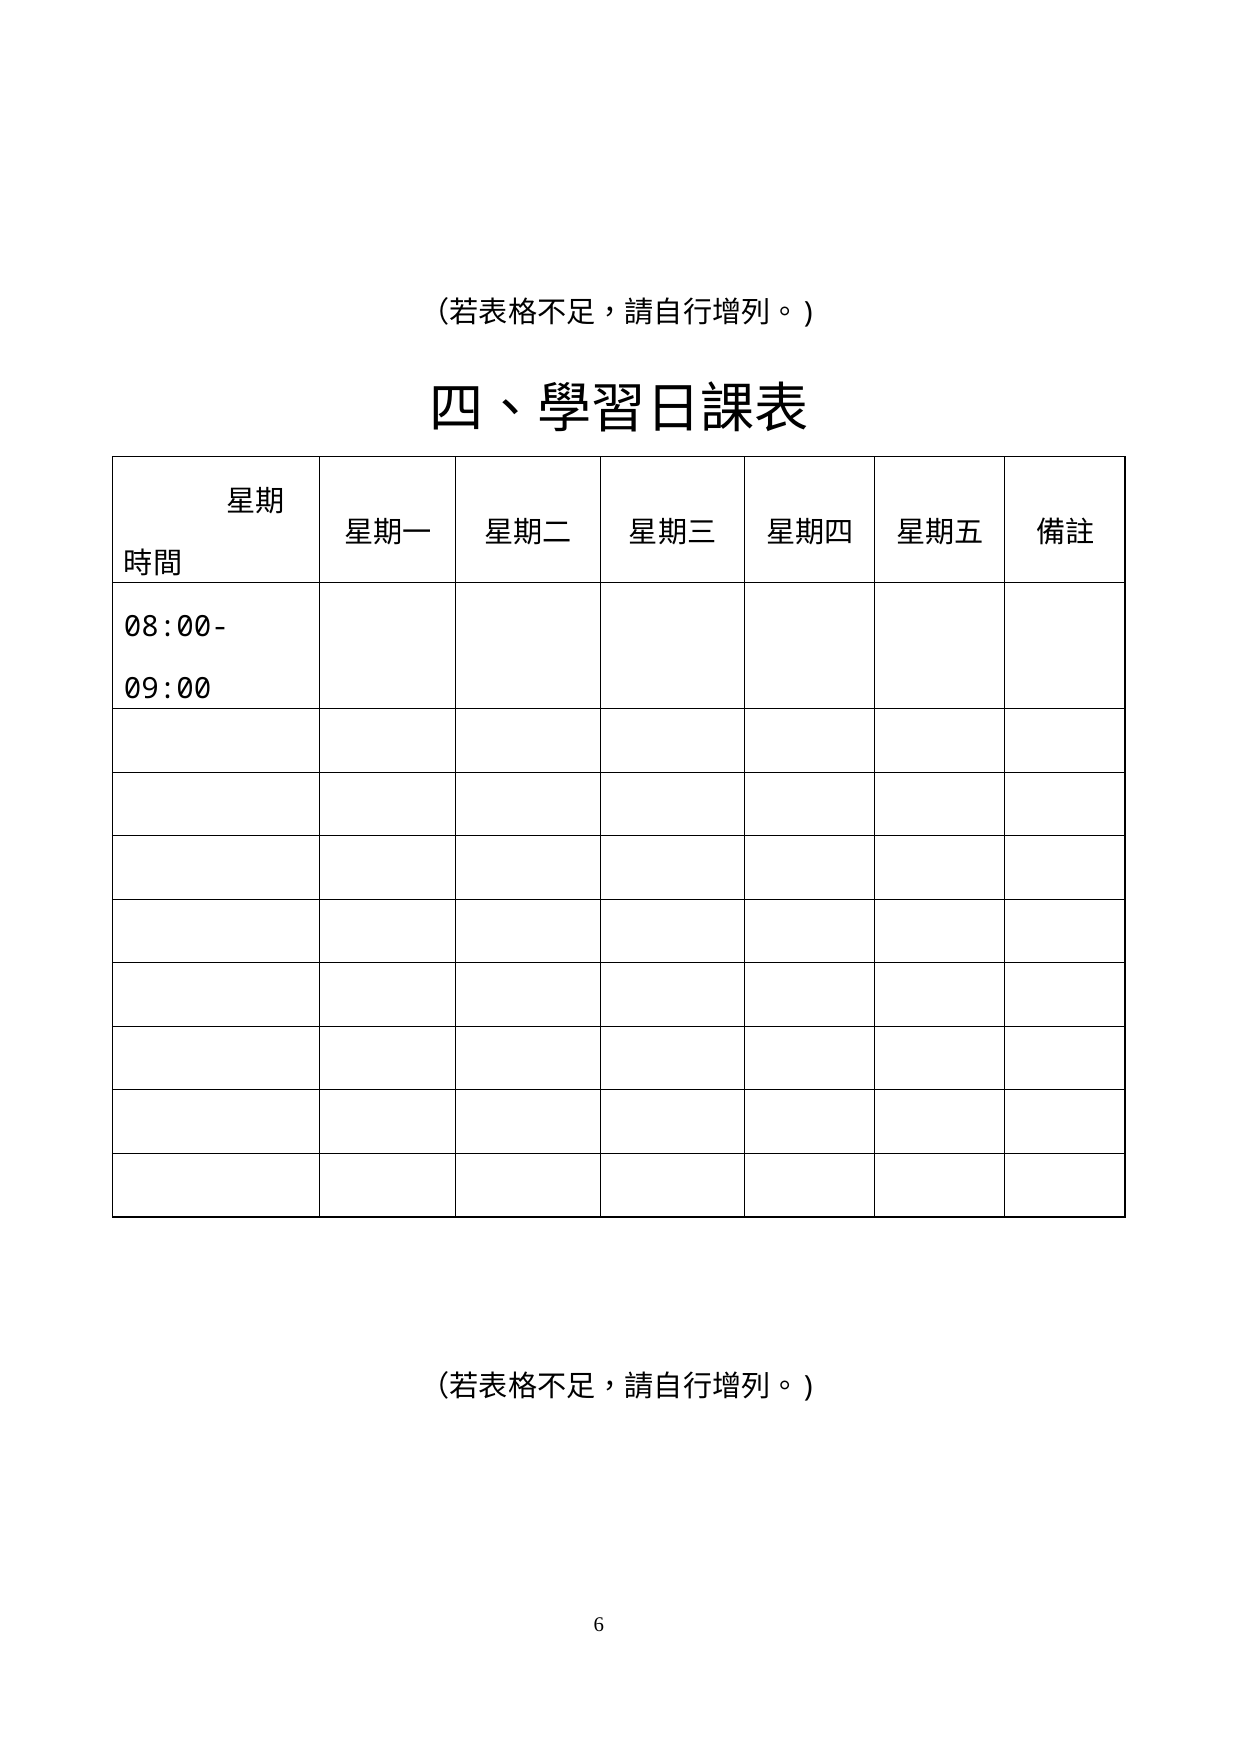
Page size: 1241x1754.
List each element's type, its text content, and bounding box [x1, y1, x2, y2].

table_cell [1005, 773, 1124, 835]
table_cell [601, 836, 744, 899]
table_cell [601, 773, 744, 835]
table_cell [875, 900, 1004, 962]
table_cell [1005, 900, 1124, 962]
table_cell [745, 709, 874, 772]
table_cell [875, 1090, 1004, 1153]
table_header 星期二 [456, 457, 600, 582]
table_cell [875, 773, 1004, 835]
table_cell [320, 1027, 455, 1089]
table_cell [875, 963, 1004, 1026]
table_cell [320, 773, 455, 835]
table_cell [113, 773, 319, 835]
table_cell [875, 709, 1004, 772]
table_cell [320, 836, 455, 899]
table_cell [320, 583, 455, 708]
table_header 星期一 [320, 457, 455, 582]
table_cell [456, 709, 600, 772]
table_cell [456, 963, 600, 1026]
table_cell [113, 1154, 319, 1216]
table_cell [1005, 1154, 1124, 1216]
table_cell [601, 1090, 744, 1153]
table_cell [456, 773, 600, 835]
table_cell [113, 709, 319, 772]
table_cell [745, 1027, 874, 1089]
table_header 星期五 [875, 457, 1004, 582]
table_cell [745, 1090, 874, 1153]
table_cell [456, 900, 600, 962]
table_cell [320, 1154, 455, 1216]
table_cell [745, 583, 874, 708]
table_cell [1005, 1090, 1124, 1153]
table_header 星期 時間 [113, 457, 319, 582]
table_cell [456, 583, 600, 708]
text （若表格不足，請自行增列。) [112, 1342, 1125, 1405]
table_cell [113, 1027, 319, 1089]
table_header 備註 [1005, 457, 1124, 582]
table_cell [1005, 583, 1124, 708]
table_cell [456, 836, 600, 899]
table_cell [601, 1154, 744, 1216]
table_cell [320, 709, 455, 772]
table_cell [601, 709, 744, 772]
table_cell [456, 1090, 600, 1153]
text （若表格不足，請自行增列。) [112, 268, 1125, 331]
table_cell [113, 836, 319, 899]
table_cell [113, 900, 319, 962]
table_cell [601, 583, 744, 708]
table_cell [113, 1090, 319, 1153]
table_cell [456, 1154, 600, 1216]
table_cell [745, 1154, 874, 1216]
table_cell [320, 900, 455, 962]
table_header 星期三 [601, 457, 744, 582]
table_cell [1005, 836, 1124, 899]
table_cell [601, 963, 744, 1026]
table_cell [745, 963, 874, 1026]
table_cell [875, 1154, 1004, 1216]
table_cell [875, 583, 1004, 708]
table_header 星期四 [745, 457, 874, 582]
text 四、學習日課表 [112, 331, 1125, 456]
table_cell [875, 836, 1004, 899]
table_cell 08:00-09:00 [113, 583, 319, 708]
table_cell [1005, 963, 1124, 1026]
table_cell [113, 963, 319, 1026]
table_cell [1005, 709, 1124, 772]
table_cell [456, 1027, 600, 1089]
table_cell [745, 773, 874, 835]
table_cell [601, 900, 744, 962]
table_cell [320, 1090, 455, 1153]
table_cell [320, 963, 455, 1026]
table_cell [601, 1027, 744, 1089]
table_cell [1005, 1027, 1124, 1089]
table_cell [875, 1027, 1004, 1089]
table_cell [745, 900, 874, 962]
table_cell [745, 836, 874, 899]
